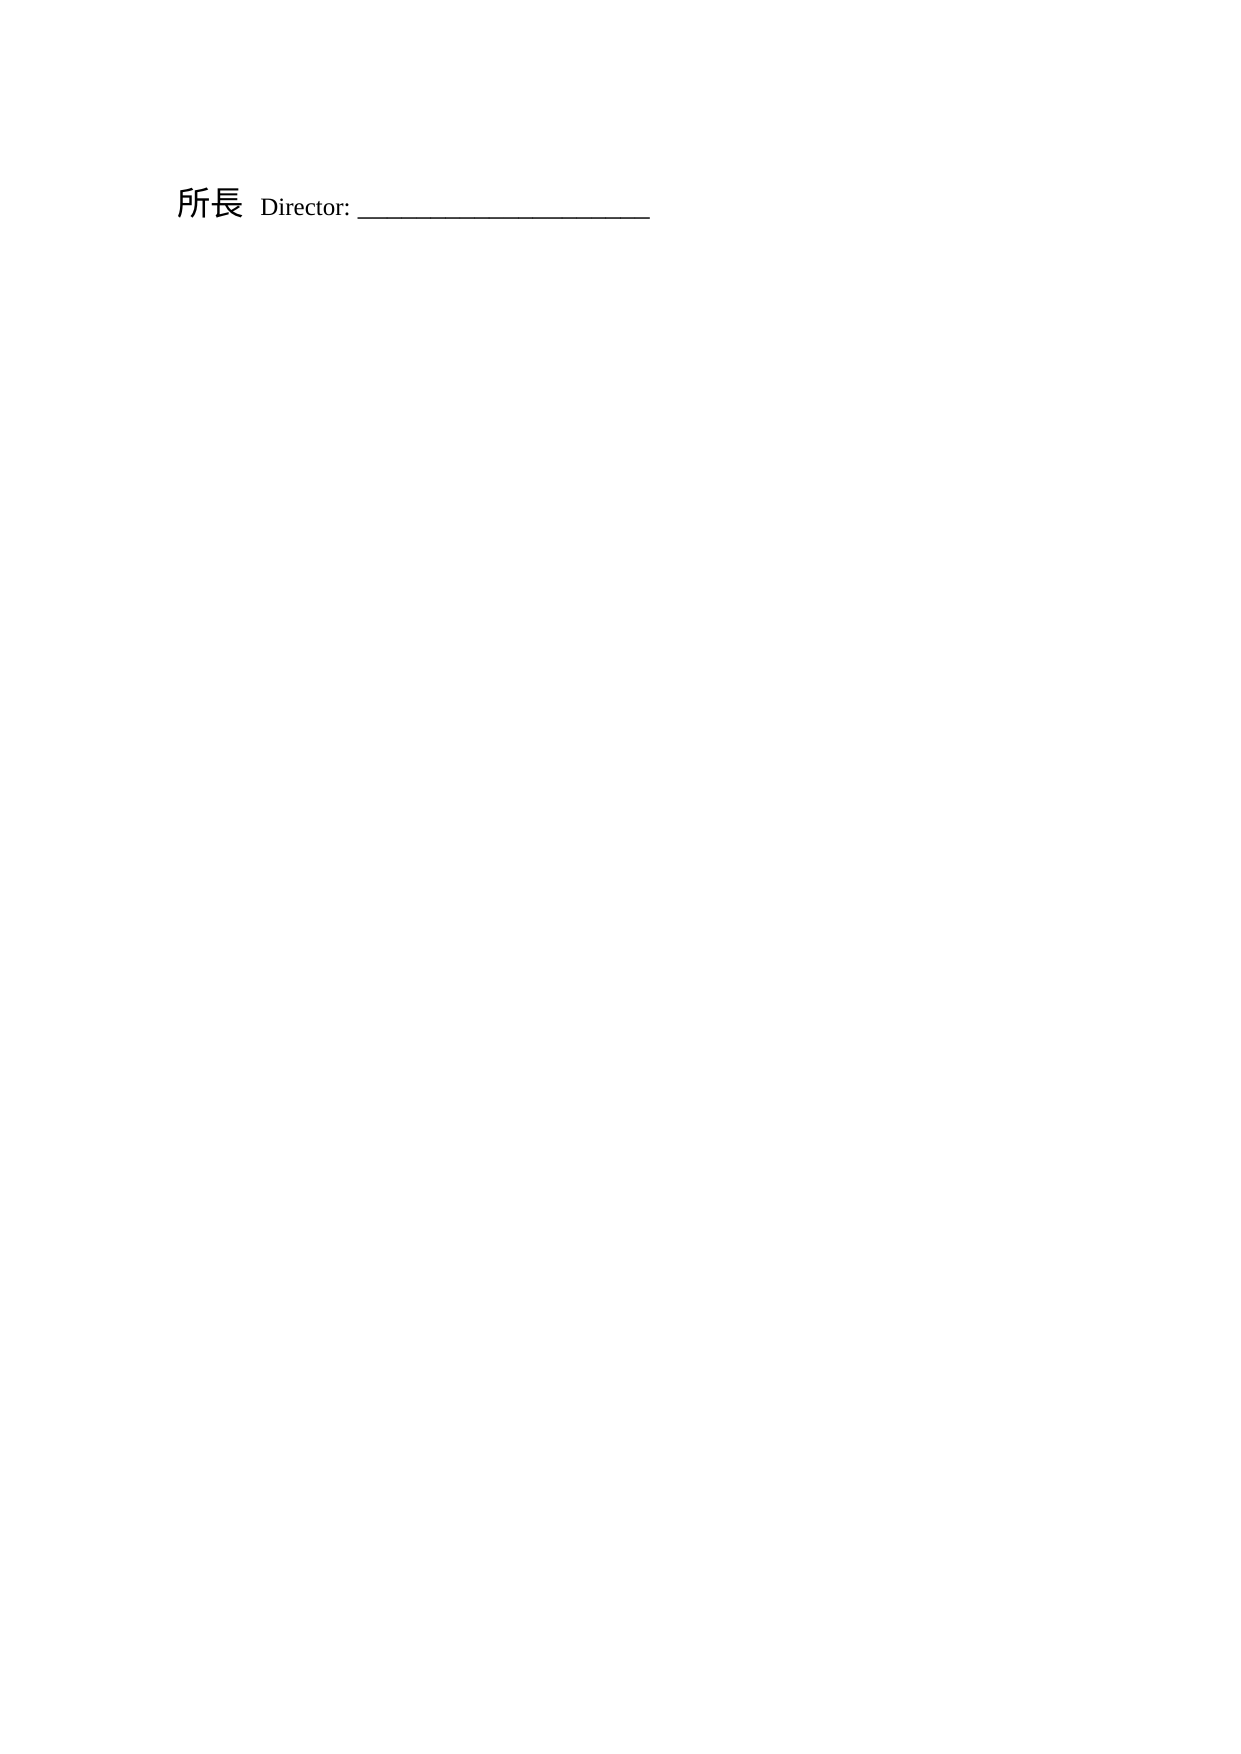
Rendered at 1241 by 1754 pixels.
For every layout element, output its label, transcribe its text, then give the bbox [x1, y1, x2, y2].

subtitle 所長 Director: ____________________ [177, 177, 1063, 225]
